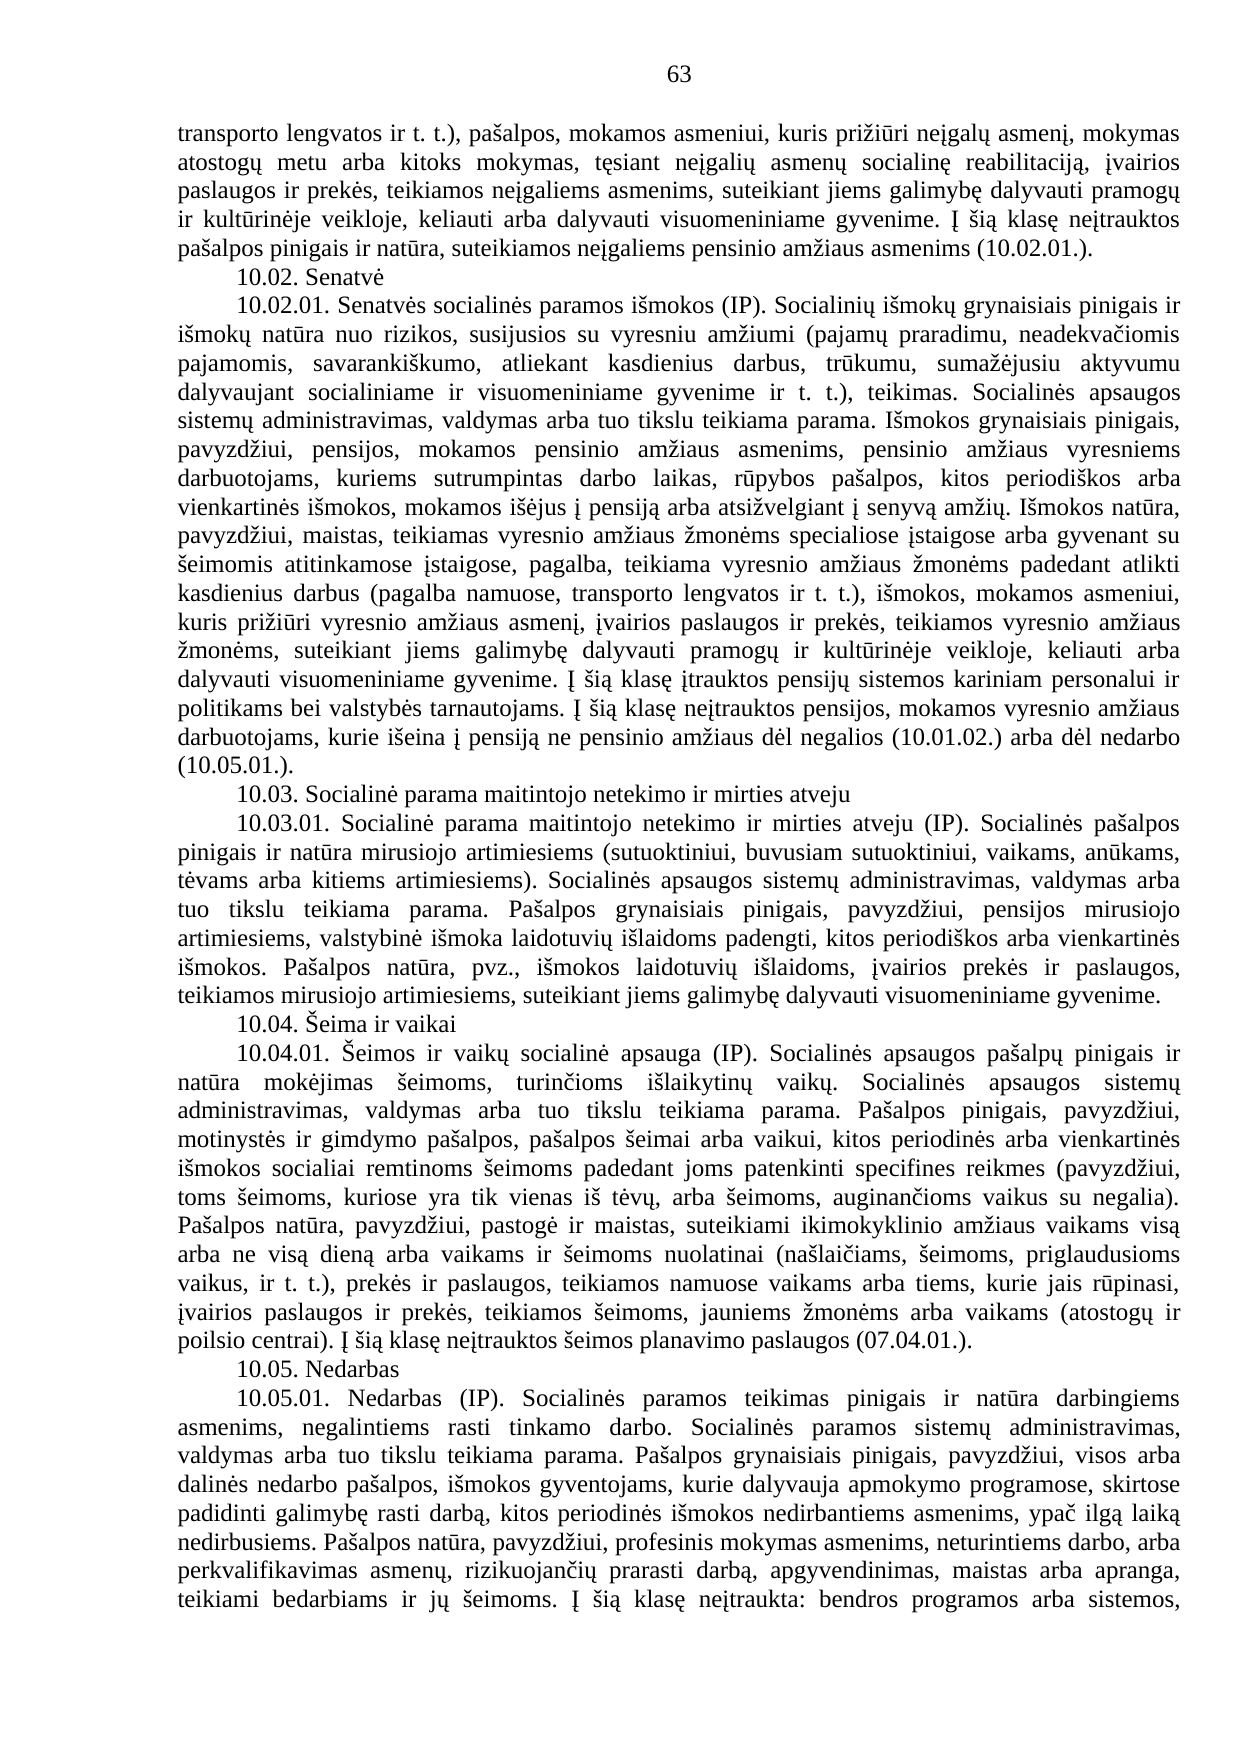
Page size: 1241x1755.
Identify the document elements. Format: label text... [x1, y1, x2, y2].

text 10.02.01. Senatvės socialinės paramos išmokos (IP). Socialinių išmokų grynaisiais pinigais ir išmokų natūra nuo rizikos, susijusios su vyresniu amžiumi (pajamų praradimu, neadekvačiomis pajamomis, savarankiškumo, atliekant kasdienius darbus, trūkumu, sumažėjusiu aktyvumu dalyvaujant socialiniame ir visuomeniniame gyvenime ir t. t.), teikimas. Socialinės apsaugos sistemų administravimas, valdymas arba tuo tikslu teikiama parama. Išmokos grynaisiais pinigais, pavyzdžiui, pensijos, mokamos pensinio amžiaus asmenims, pensinio amžiaus vyresniems darbuotojams, kuriems sutrumpintas darbo laikas, rūpybos pašalpos, kitos periodiškos arba vienkartinės išmokos, mokamos išėjus į pensiją arba atsižvelgiant į senyvą amžių. Išmokos natūra, pavyzdžiui, maistas, teikiamas vyresnio amžiaus žmonėms specialiose įstaigose arba gyvenant su šeimomis atitinkamose įstaigose, pagalba, teikiama vyresnio amžiaus žmonėms padedant atlikti kasdienius darbus (pagalba namuose, transporto lengvatos ir t. t.), išmokos, mokamos asmeniui, kuris prižiūri vyresnio amžiaus asmenį, įvairios paslaugos ir prekės, teikiamos vyresnio amžiaus žmonėms, suteikiant jiems galimybę dalyvauti pramogų ir kultūrinėje veikloje, keliauti arba dalyvauti visuomeniniame gyvenime. Į šią klasę įtrauktos pensijų sistemos kariniam personalui ir politikams bei valstybės tarnautojams. Į šią klasę neįtrauktos pensijos, mokamos vyresnio amžiaus darbuotojams, kurie išeina į pensiją ne pensinio amžiaus dėl negalios (10.01.02.) arba dėl nedarbo (10.05.01.). [177, 291, 1181, 779]
text transporto lengvatos ir t. t.), pašalpos, mokamos asmeniui, kuris prižiūri neįgalų asmenį, mokymas atostogų metu arba kitoks mokymas, tęsiant neįgalių asmenų socialinę reabilitaciją, įvairios paslaugos ir prekės, teikiamos neįgaliems asmenims, suteikiant jiems galimybę dalyvauti pramogų ir kultūrinėje veikloje, keliauti arba dalyvauti visuomeniniame gyvenime. Į šią klasę neįtrauktos pašalpos pinigais ir natūra, suteikiamos neįgaliems pensinio amžiaus asmenims (10.02.01.). [177, 118, 1181, 262]
text 10.04. Šeima ir vaikai [177, 1009, 1181, 1038]
text 10.02. Senatvė [177, 262, 1181, 291]
text 10.03. Socialinė parama maitintojo netekimo ir mirties atveju [177, 779, 1181, 808]
text 10.05. Nedarbas [177, 1354, 1181, 1383]
text 10.04.01. Šeimos ir vaikų socialinė apsauga (IP). Socialinės apsaugos pašalpų pinigais ir natūra mokėjimas šeimoms, turinčioms išlaikytinų vaikų. Socialinės apsaugos sistemų administravimas, valdymas arba tuo tikslu teikiama parama. Pašalpos pinigais, pavyzdžiui, motinystės ir gimdymo pašalpos, pašalpos šeimai arba vaikui, kitos periodinės arba vienkartinės išmokos socialiai remtinoms šeimoms padedant joms patenkinti specifines reikmes (pavyzdžiui, toms šeimoms, kuriose yra tik vienas iš tėvų, arba šeimoms, auginančioms vaikus su negalia). Pašalpos natūra, pavyzdžiui, pastogė ir maistas, suteikiami ikimokyklinio amžiaus vaikams visą arba ne visą dieną arba vaikams ir šeimoms nuolatinai (našlaičiams, šeimoms, priglaudusioms vaikus, ir t. t.), prekės ir paslaugos, teikiamos namuose vaikams arba tiems, kurie jais rūpinasi, įvairios paslaugos ir prekės, teikiamos šeimoms, jauniems žmonėms arba vaikams (atostogų ir poilsio centrai). Į šią klasę neįtrauktos šeimos planavimo paslaugos (07.04.01.). [177, 1038, 1181, 1354]
text 10.05.01. Nedarbas (IP). Socialinės paramos teikimas pinigais ir natūra darbingiems asmenims, negalintiems rasti tinkamo darbo. Socialinės paramos sistemų administravimas, valdymas arba tuo tikslu teikiama parama. Pašalpos grynaisiais pinigais, pavyzdžiui, visos arba dalinės nedarbo pašalpos, išmokos gyventojams, kurie dalyvauja apmokymo programose, skirtose padidinti galimybę rasti darbą, kitos periodinės išmokos nedirbantiems asmenims, ypač ilgą laiką nedirbusiems. Pašalpos natūra, pavyzdžiui, profesinis mokymas asmenims, neturintiems darbo, arba perkvalifikavimas asmenų, rizikuojančių prarasti darbą, apgyvendinimas, maistas arba apranga, teikiami bedarbiams ir jų šeimoms. Į šią klasę neįtraukta: bendros programos arba sistemos, [177, 1383, 1181, 1613]
text 10.03.01. Socialinė parama maitintojo netekimo ir mirties atveju (IP). Socialinės pašalpos pinigais ir natūra mirusiojo artimiesiems (sutuoktiniui, buvusiam sutuoktiniui, vaikams, anūkams, tėvams arba kitiems artimiesiems). Socialinės apsaugos sistemų administravimas, valdymas arba tuo tikslu teikiama parama. Pašalpos grynaisiais pinigais, pavyzdžiui, pensijos mirusiojo artimiesiems, valstybinė išmoka laidotuvių išlaidoms padengti, kitos periodiškos arba vienkartinės išmokos. Pašalpos natūra, pvz., išmokos laidotuvių išlaidoms, įvairios prekės ir paslaugos, teikiamos mirusiojo artimiesiems, suteikiant jiems galimybę dalyvauti visuomeniniame gyvenime. [177, 808, 1181, 1009]
